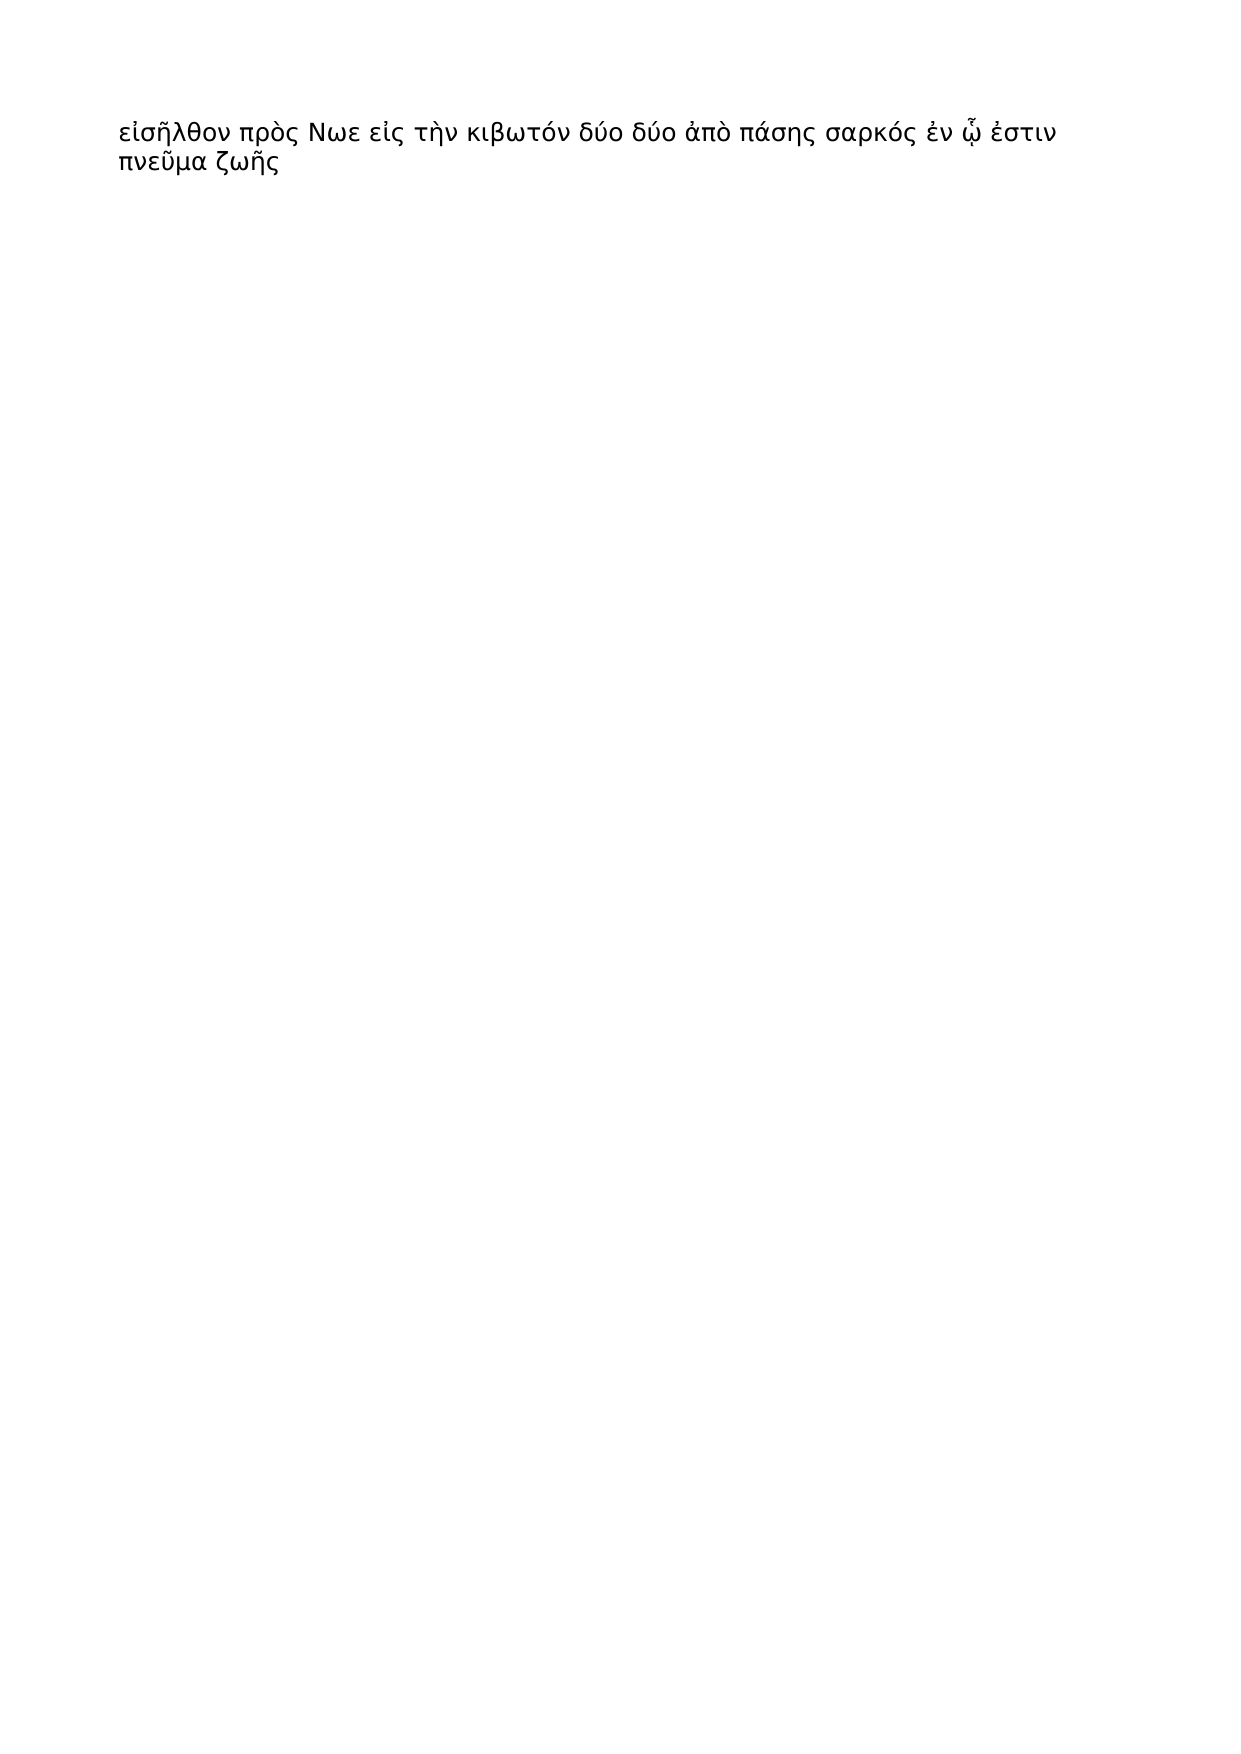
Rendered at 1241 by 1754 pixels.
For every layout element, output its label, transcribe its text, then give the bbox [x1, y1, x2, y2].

text εἰσῆλθον πρὸς Νωε εἰς τὴν κιβωτόν δύο δύο ἀπὸ πάσης σαρκός ἐν ᾧ ἐστιν πνεῦμα ζωῆς [118, 118, 1122, 176]
